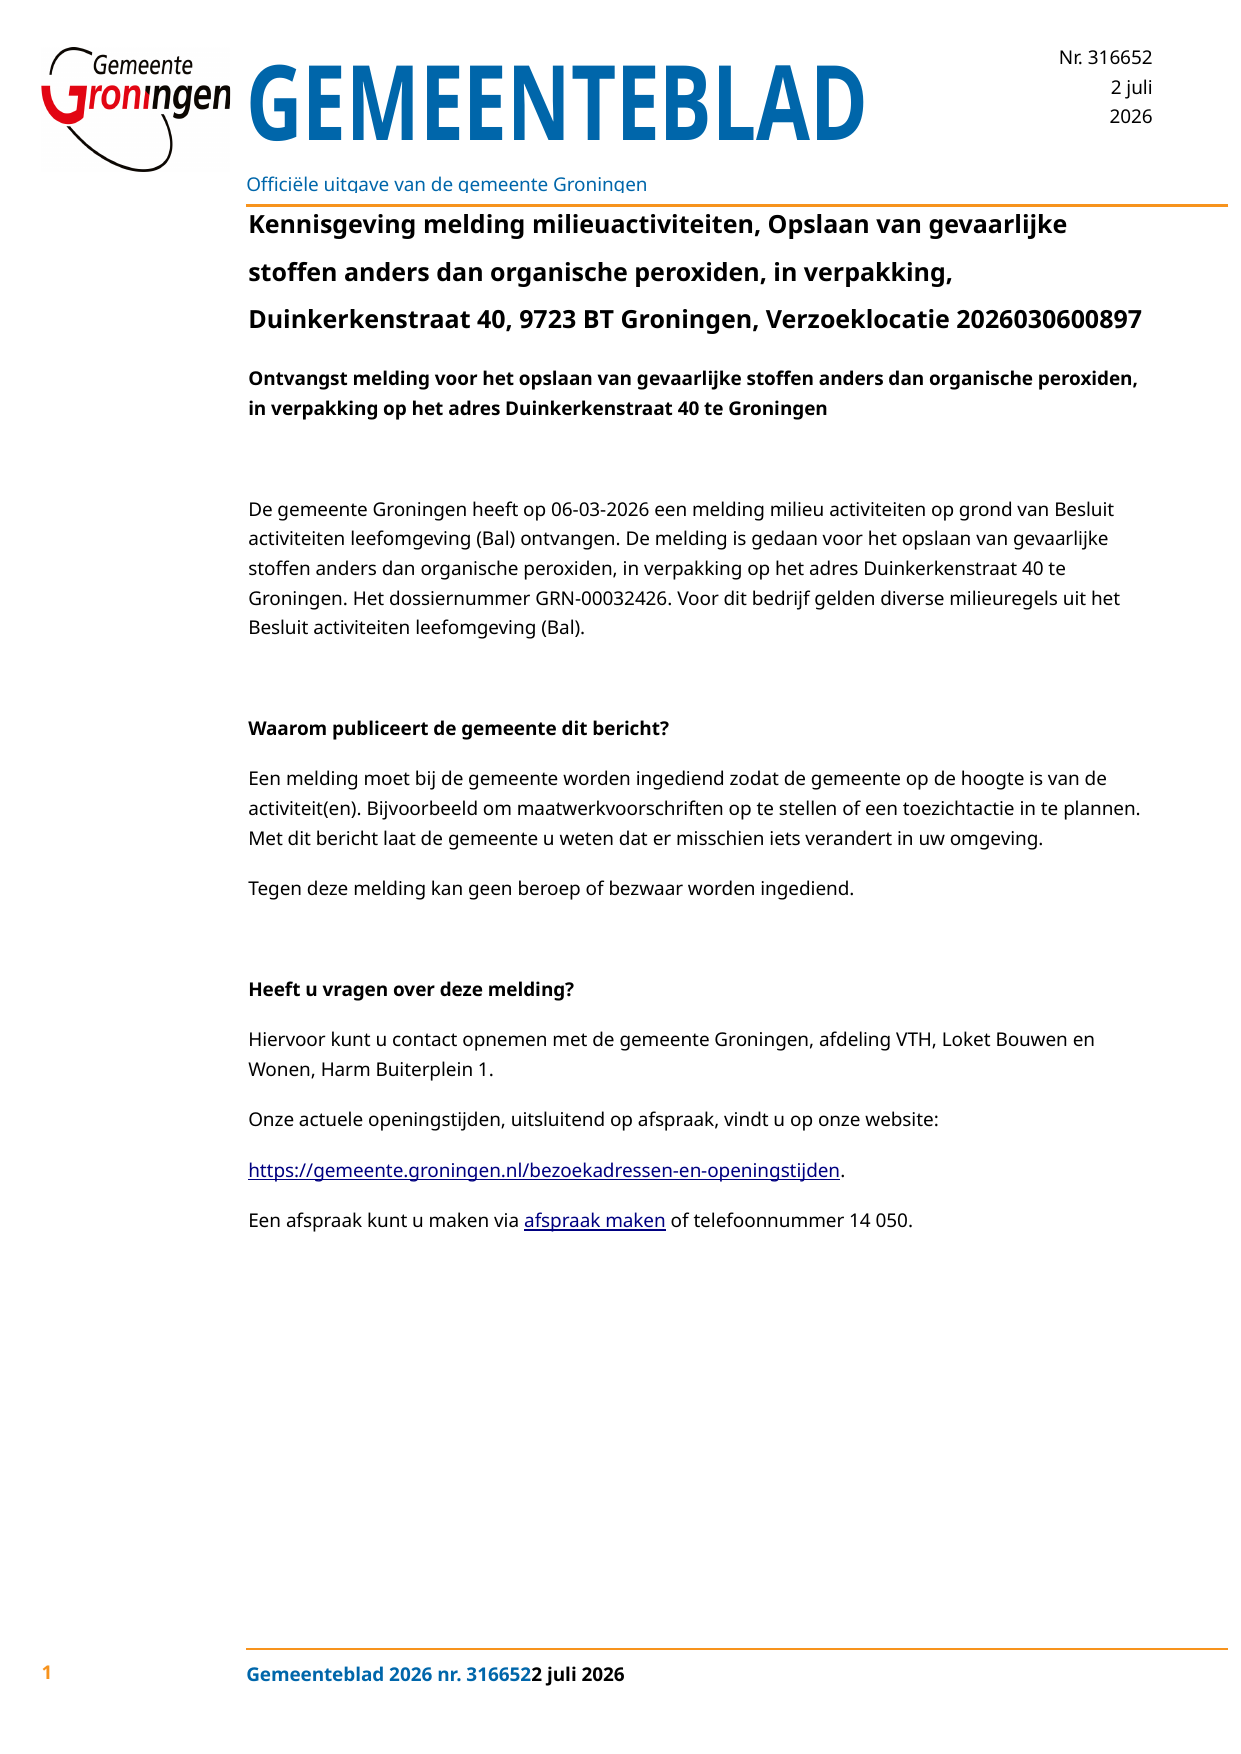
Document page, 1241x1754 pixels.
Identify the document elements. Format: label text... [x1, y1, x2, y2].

text De gemeente Groningen heeft op 06-03-2026 een melding milieu activiteiten op grond van Besluit activiteiten leefomgeving (Bal) ontvangen. De melding is gedaan voor het opslaan van gevaarlijke stoffen anders dan organische peroxiden, in verpakking op het adres Duinkerkenstraat 40 te Groningen. Het dossiernummer GRN-00032426. Voor dit bedrijf gelden diverse milieuregels uit het Besluit activiteiten leefomgeving (Bal). [248, 496, 1152, 640]
text Waarom publiceert de gemeente dit bericht? [248, 715, 1152, 741]
text Kennisgeving melding milieuactiviteiten, Opslaan van gevaarlijke stoffen anders dan organische peroxiden, in verpakking, Duinkerkenstraat 40, 9723 BT Groningen, Verzoeklocatie 2026030600897 [248, 207, 1152, 336]
text Onze actuele openingstijden, uitsluitend op afspraak, vindt u op onze website: [248, 1106, 1152, 1132]
picture [41, 47, 231, 172]
text https://gemeente.groningen.nl/bezoekadressen-en-openingstijden. [248, 1157, 1152, 1182]
text Heeft u vragen over deze melding? [248, 976, 1152, 1002]
text Een melding moet bij de gemeente worden ingediend zodat de gemeente op de hoogte is van de activiteit(en). Bijvoorbeeld om maatwerkvoorschriften op te stellen of een toezichtactie in te plannen. Met dit bericht laat de gemeente u weten dat er misschien iets verandert in uw omgeving. [248, 766, 1152, 850]
text Hiervoor kunt u contact opnemen met de gemeente Groningen, afdeling VTH, Loket Bouwen en Wonen, Harm Buiterplein 1. [248, 1026, 1152, 1082]
text Tegen deze melding kan geen beroep of bezwaar worden ingediend. [248, 875, 1152, 901]
text Ontvangst melding voor het opslaan van gevaarlijke stoffen anders dan organische peroxiden, in verpakking op het adres Duinkerkenstraat 40 te Groningen [248, 366, 1152, 421]
text Een afspraak kunt u maken via afspraak maken of telefoonnummer 14 050. [248, 1207, 1152, 1233]
